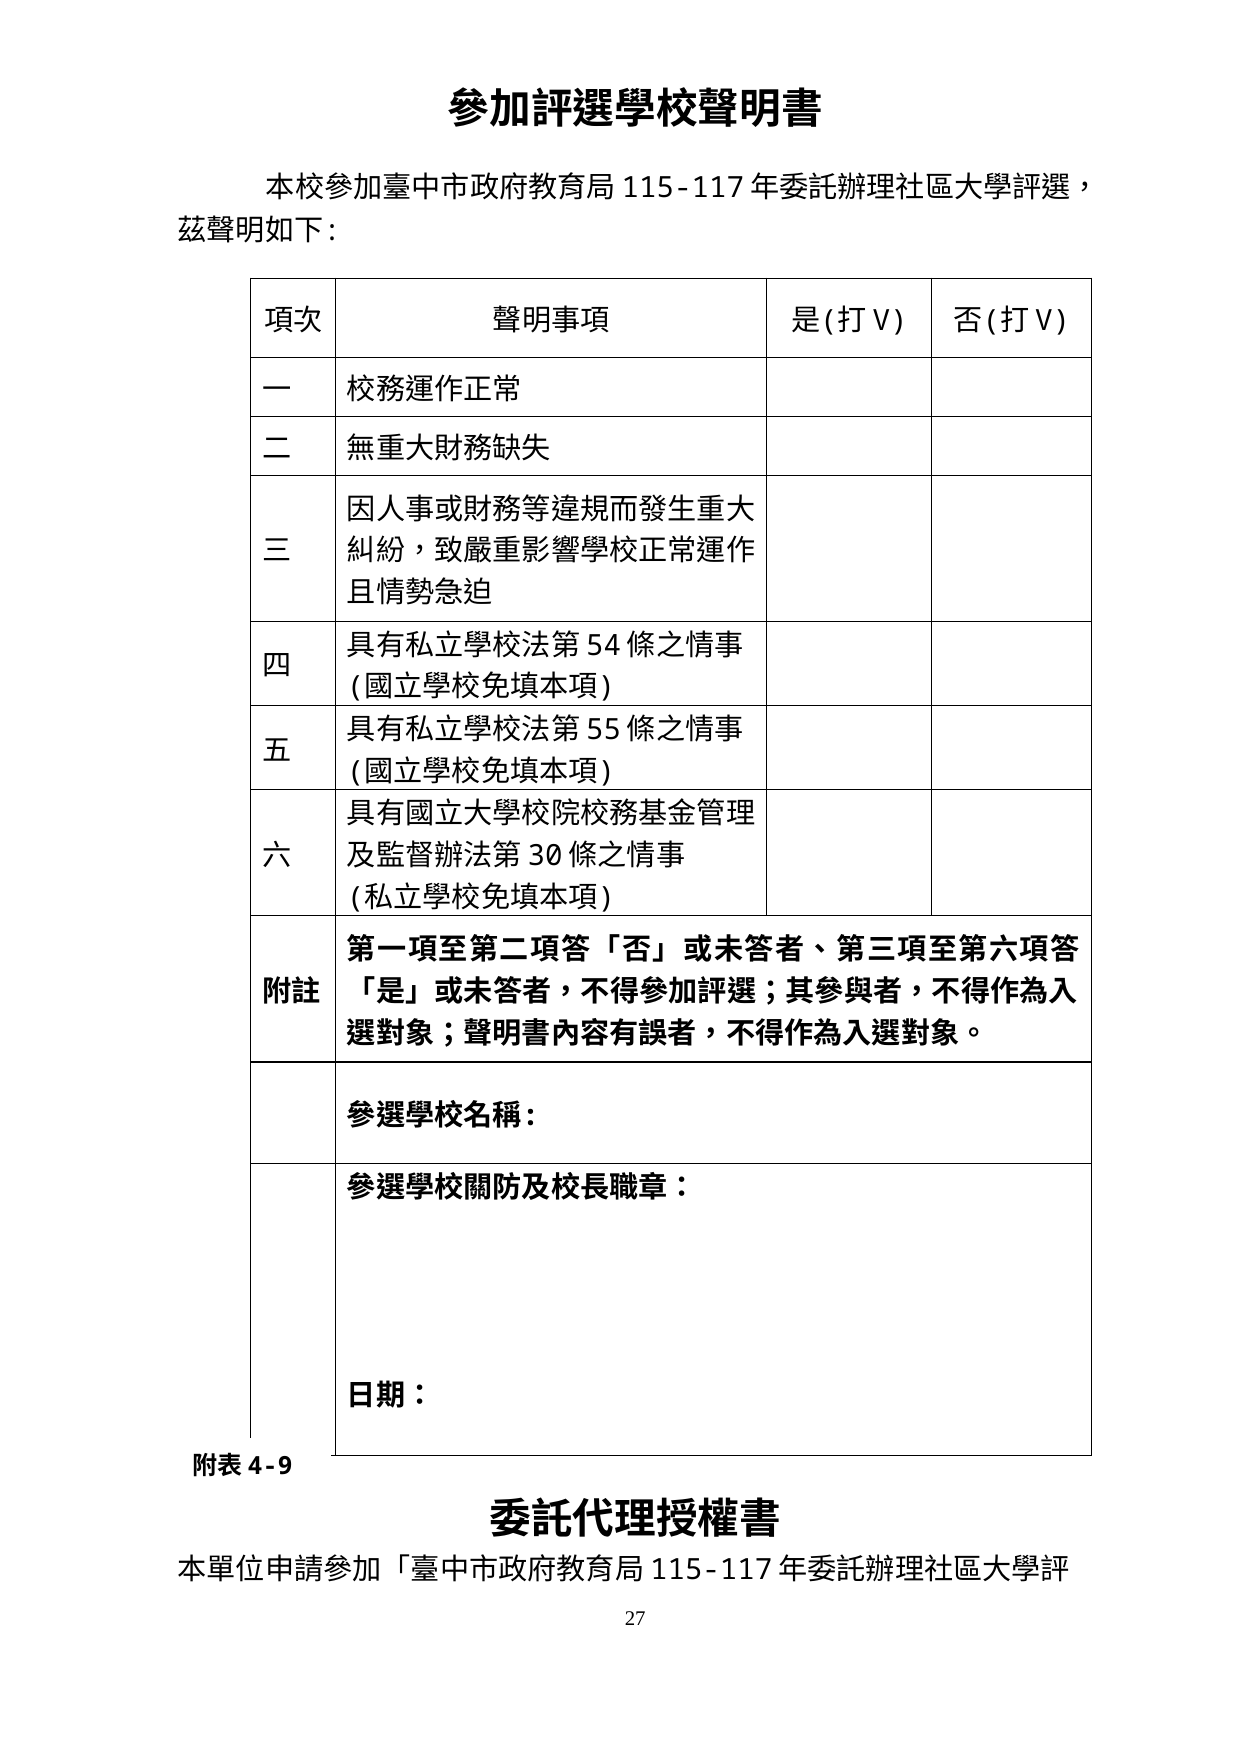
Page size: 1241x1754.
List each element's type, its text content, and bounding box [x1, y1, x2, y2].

table_cell 六 [251, 790, 335, 915]
table_header 是(打V) [767, 279, 931, 357]
table_cell [932, 476, 1091, 621]
table_cell 因人事或財務等違規而發生重大糾紛，致嚴重影響學校正常運作且情勢急迫 [336, 476, 766, 621]
table_cell [767, 417, 931, 475]
table_cell 第一項至第二項答「否」或未答者、第三項至第六項答「是」或未答者，不得參加評選；其參與者，不得作為入選對象；聲明書內容有誤者，不得作為入選對象。 [336, 916, 1091, 1061]
table_cell [932, 358, 1091, 416]
table_cell [932, 790, 1091, 915]
table_cell [767, 706, 931, 789]
table_cell [932, 417, 1091, 475]
table_header 否(打V) [932, 279, 1091, 357]
text 參加評選學校聲明書 [177, 75, 1092, 135]
table_cell 參選學校名稱: [336, 1063, 1091, 1163]
table_cell [251, 1063, 335, 1163]
table_cell 三 [251, 476, 335, 621]
table_cell 二 [251, 417, 335, 475]
table_cell 校務運作正常 [336, 358, 766, 416]
table_cell [932, 706, 1091, 789]
table_cell [767, 790, 931, 915]
table_cell [251, 1164, 335, 1455]
text 委託代理授權書 [177, 1438, 1092, 1546]
text 本校參加臺中市政府教育局115-117年委託辦理社區大學評選，茲聲明如下: [177, 164, 1092, 249]
table_cell 無重大財務缺失 [336, 417, 766, 475]
table_cell 一 [251, 358, 335, 416]
table_cell 具有私立學校法第54條之情事 (國立學校免填本項) [336, 622, 766, 705]
table_cell [932, 622, 1091, 705]
table_cell 附註 [251, 916, 335, 1061]
text 附表4-9 [192, 1446, 316, 1478]
table_header 聲明事項 [336, 279, 766, 357]
table_cell 四 [251, 622, 335, 705]
table_cell 具有國立大學校院校務基金管理及監督辦法第30條之情事 (私立學校免填本項) [336, 790, 766, 915]
table_cell [767, 622, 931, 705]
text 本單位申請參加「臺中市政府教育局115-117年委託辦理社區大學評 [177, 1546, 1092, 1588]
table_cell 參選學校關防及校長職章： 日期： [336, 1164, 1091, 1455]
table_header 項次 [251, 279, 335, 357]
table_cell 具有私立學校法第55條之情事 (國立學校免填本項) [336, 706, 766, 789]
table_cell 五 [251, 706, 335, 789]
table_cell [767, 358, 931, 416]
table_cell [767, 476, 931, 621]
